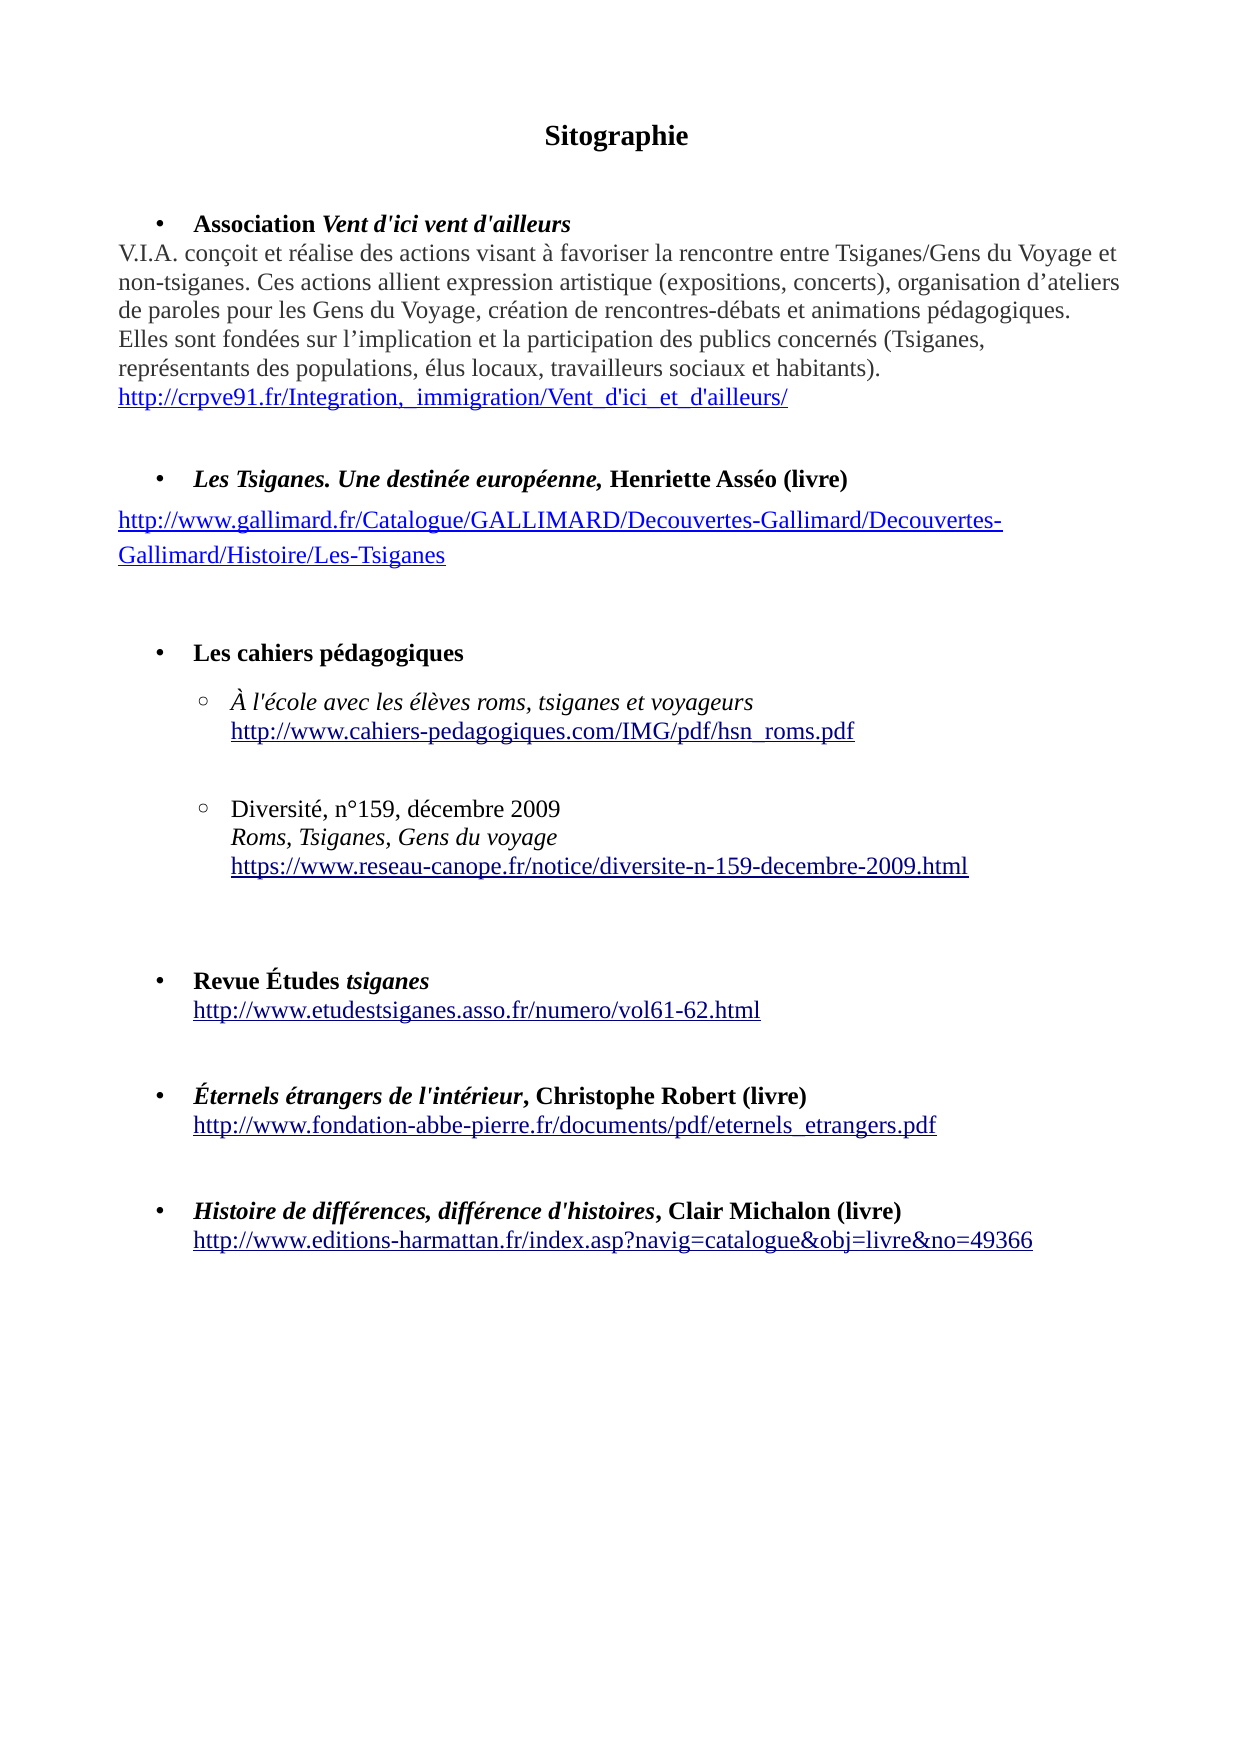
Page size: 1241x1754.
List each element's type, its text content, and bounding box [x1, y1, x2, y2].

text http://crpve91.fr/Integration,_immigration/Vent_d'ici_et_d'ailleurs/ [118, 382, 1122, 410]
list http://www.etudestsiganes.asso.fr/numero/vol61-62.html [156, 995, 1122, 1024]
list Les cahiers pédagogiques [156, 638, 1122, 667]
list Association Vent d'ici vent d'ailleurs [156, 209, 1122, 238]
list http://www.editions-harmattan.fr/index.asp?navig=catalogue&obj=livre&no=49366 [156, 1225, 1122, 1254]
list http://www.fondation-abbe-pierre.fr/documents/pdf/eternels_etrangers.pdf [156, 1110, 1122, 1139]
list Éternels étrangers de l'intérieur, Christophe Robert (livre) [156, 1081, 1122, 1110]
list Diversité, n°159, décembre 2009 [193, 794, 1122, 822]
list Revue Études tsiganes [156, 966, 1122, 995]
list https://www.reseau-canope.fr/notice/diversite-n-159-decembre-2009.html [193, 851, 1122, 880]
list Histoire de différences, différence d'histoires, Clair Michalon (livre) [156, 1196, 1122, 1225]
text Sitographie [118, 118, 1122, 152]
list À l'école avec les élèves roms, tsiganes et voyageurs [193, 687, 1122, 716]
text http://www.gallimard.fr/Catalogue/GALLIMARD/Decouvertes-Gallimard/Decouvertes-Gallimard/Histoire/Les-Tsiganes [118, 505, 1122, 569]
subtitle Les Tsiganes. Une destinée européenne, Henriette Asséo (livre) [156, 464, 1122, 493]
list Roms, Tsiganes, Gens du voyage [193, 822, 1122, 851]
text V.I.A. conçoit et réalise des actions visant à favoriser la rencontre entre Tsiganes/Gens du Voyage et non-tsiganes. Ces actions allient expression artistique (expositions, concerts), organisation d’ateliers de paroles pour les Gens du Voyage, création de rencontres-débats et animations pédagogiques. Elles sont fondées sur l’implication et la participation des publics concernés (Tsiganes, représentants des populations, élus locaux, travailleurs sociaux et habitants). [118, 238, 1122, 382]
list http://www.cahiers-pedagogiques.com/IMG/pdf/hsn_roms.pdf [193, 716, 1122, 744]
